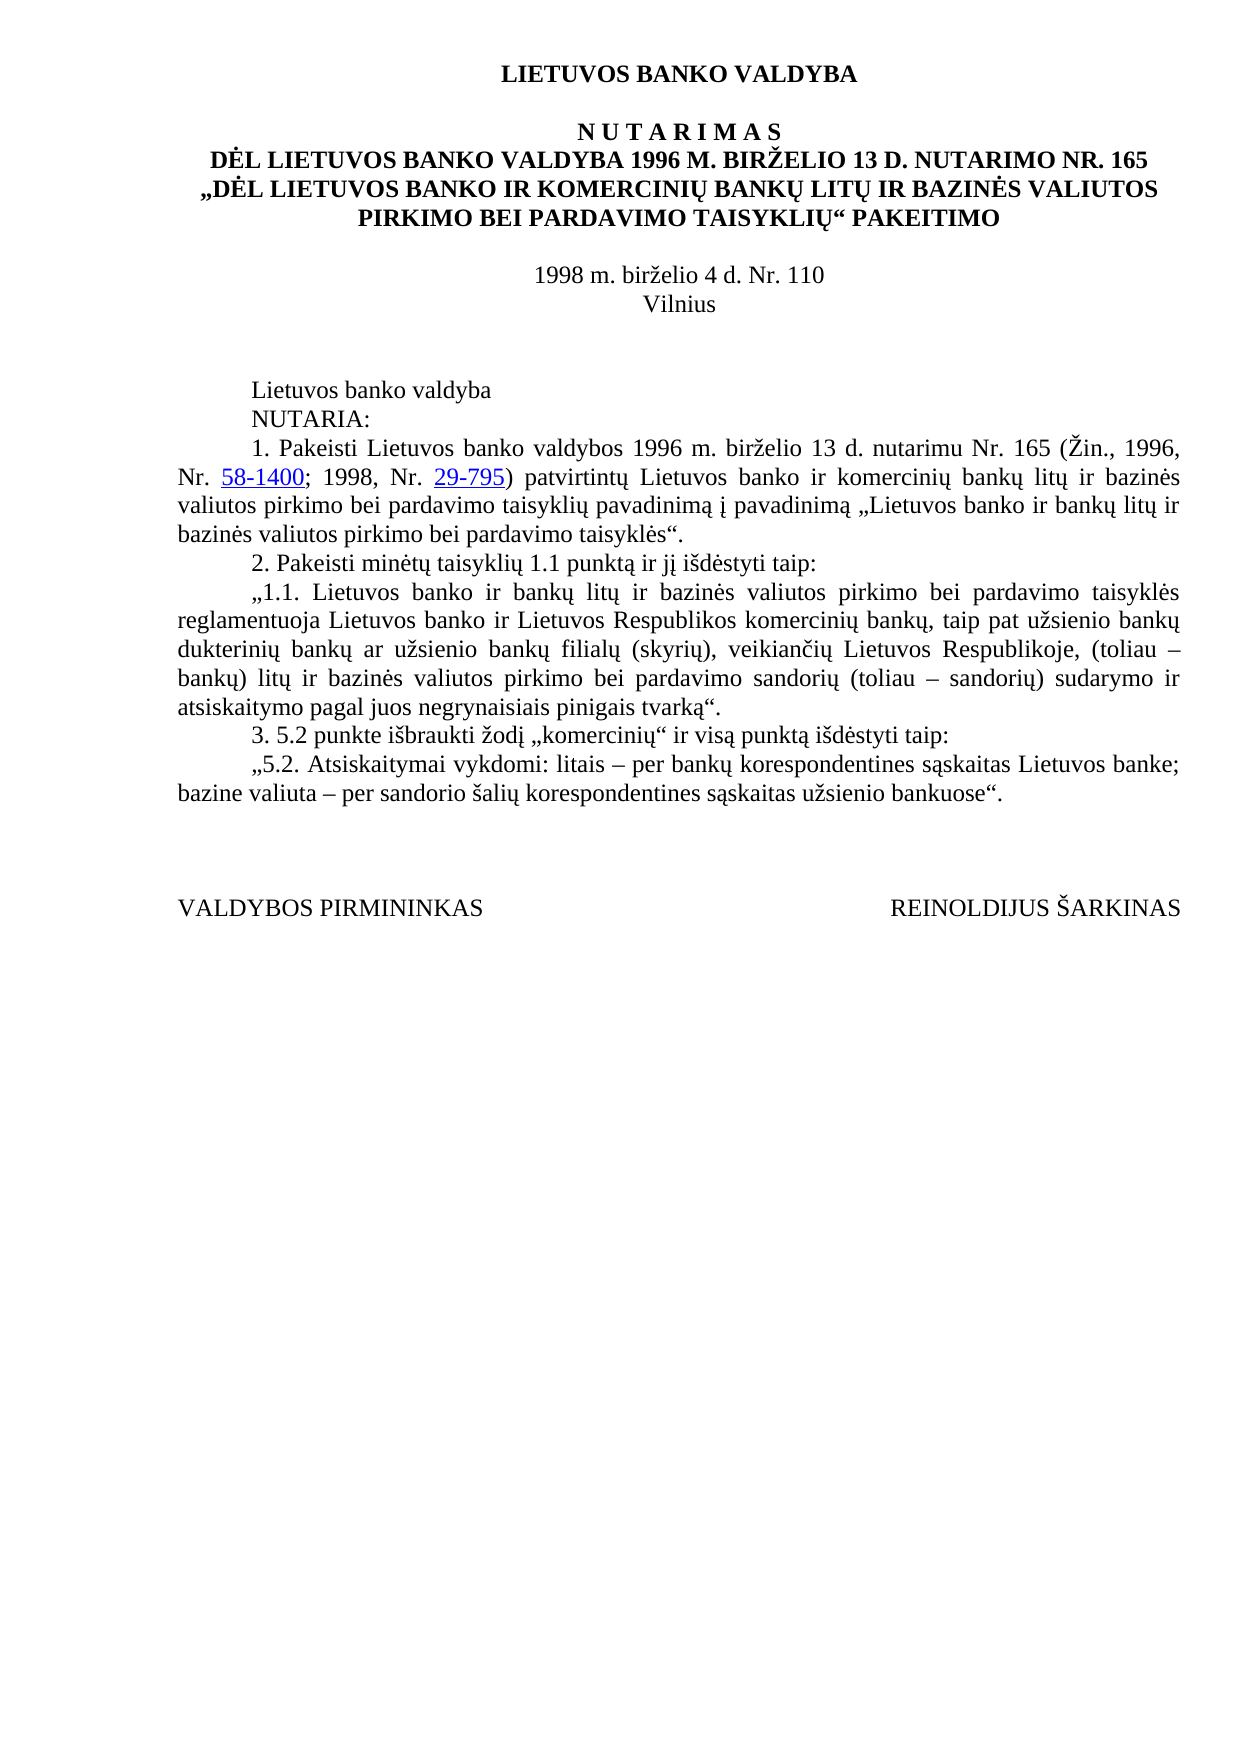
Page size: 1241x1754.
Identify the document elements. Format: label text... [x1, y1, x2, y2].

text NUTARIA: [177, 404, 1181, 433]
text N U T A R I M A S [177, 117, 1181, 145]
text 2. Pakeisti minėtų taisyklių 1.1 punktą ir jį išdėstyti taip: [177, 548, 1181, 577]
text DĖL LIETUVOS BANKO VALDYBA 1996 M. BIRŽELIO 13 D. NUTARIMO NR. 165 „DĖL LIETUVOS BANKO IR KOMERCINIŲ BANKŲ LITŲ IR BAZINĖS VALIUTOS PIRKIMO BEI PARDAVIMO TAISYKLIŲ“ PAKEITIMO [177, 145, 1181, 232]
text VALDYBOS PIRMININKAS REINOLDIJUS ŠARKINAS [177, 893, 1181, 922]
text „1.1. Lietuvos banko ir bankų litų ir bazinės valiutos pirkimo bei pardavimo taisyklės reglamentuoja Lietuvos banko ir Lietuvos Respublikos komercinių bankų, taip pat užsienio bankų dukterinių bankų ar užsienio bankų filialų (skyrių), veikiančių Lietuvos Respublikoje, (toliau – bankų) litų ir bazinės valiutos pirkimo bei pardavimo sandorių (toliau – sandorių) sudarymo ir atsiskaitymo pagal juos negrynaisiais pinigais tvarką“. [177, 577, 1181, 720]
text 1998 m. birželio 4 d. Nr. 110 [177, 260, 1181, 289]
text Lietuvos banko valdyba [177, 375, 1181, 404]
text LIETUVOS BANKO VALDYBA [177, 59, 1181, 88]
text 1. Pakeisti Lietuvos banko valdybos 1996 m. birželio 13 d. nutarimu Nr. 165 (Žin., 1996, Nr. 58-1400; 1998, Nr. 29-795) patvirtintų Lietuvos banko ir komercinių bankų litų ir bazinės valiutos pirkimo bei pardavimo taisyklių pavadinimą į pavadinimą „Lietuvos banko ir bankų litų ir bazinės valiutos pirkimo bei pardavimo taisyklės“. [177, 433, 1181, 548]
text Vilnius [177, 289, 1181, 318]
text „5.2. Atsiskaitymai vykdomi: litais – per bankų korespondentines sąskaitas Lietuvos banke; bazine valiuta – per sandorio šalių korespondentines sąskaitas užsienio bankuose“. [177, 749, 1181, 807]
text 3. 5.2 punkte išbraukti žodį „komercinių“ ir visą punktą išdėstyti taip: [177, 720, 1181, 749]
